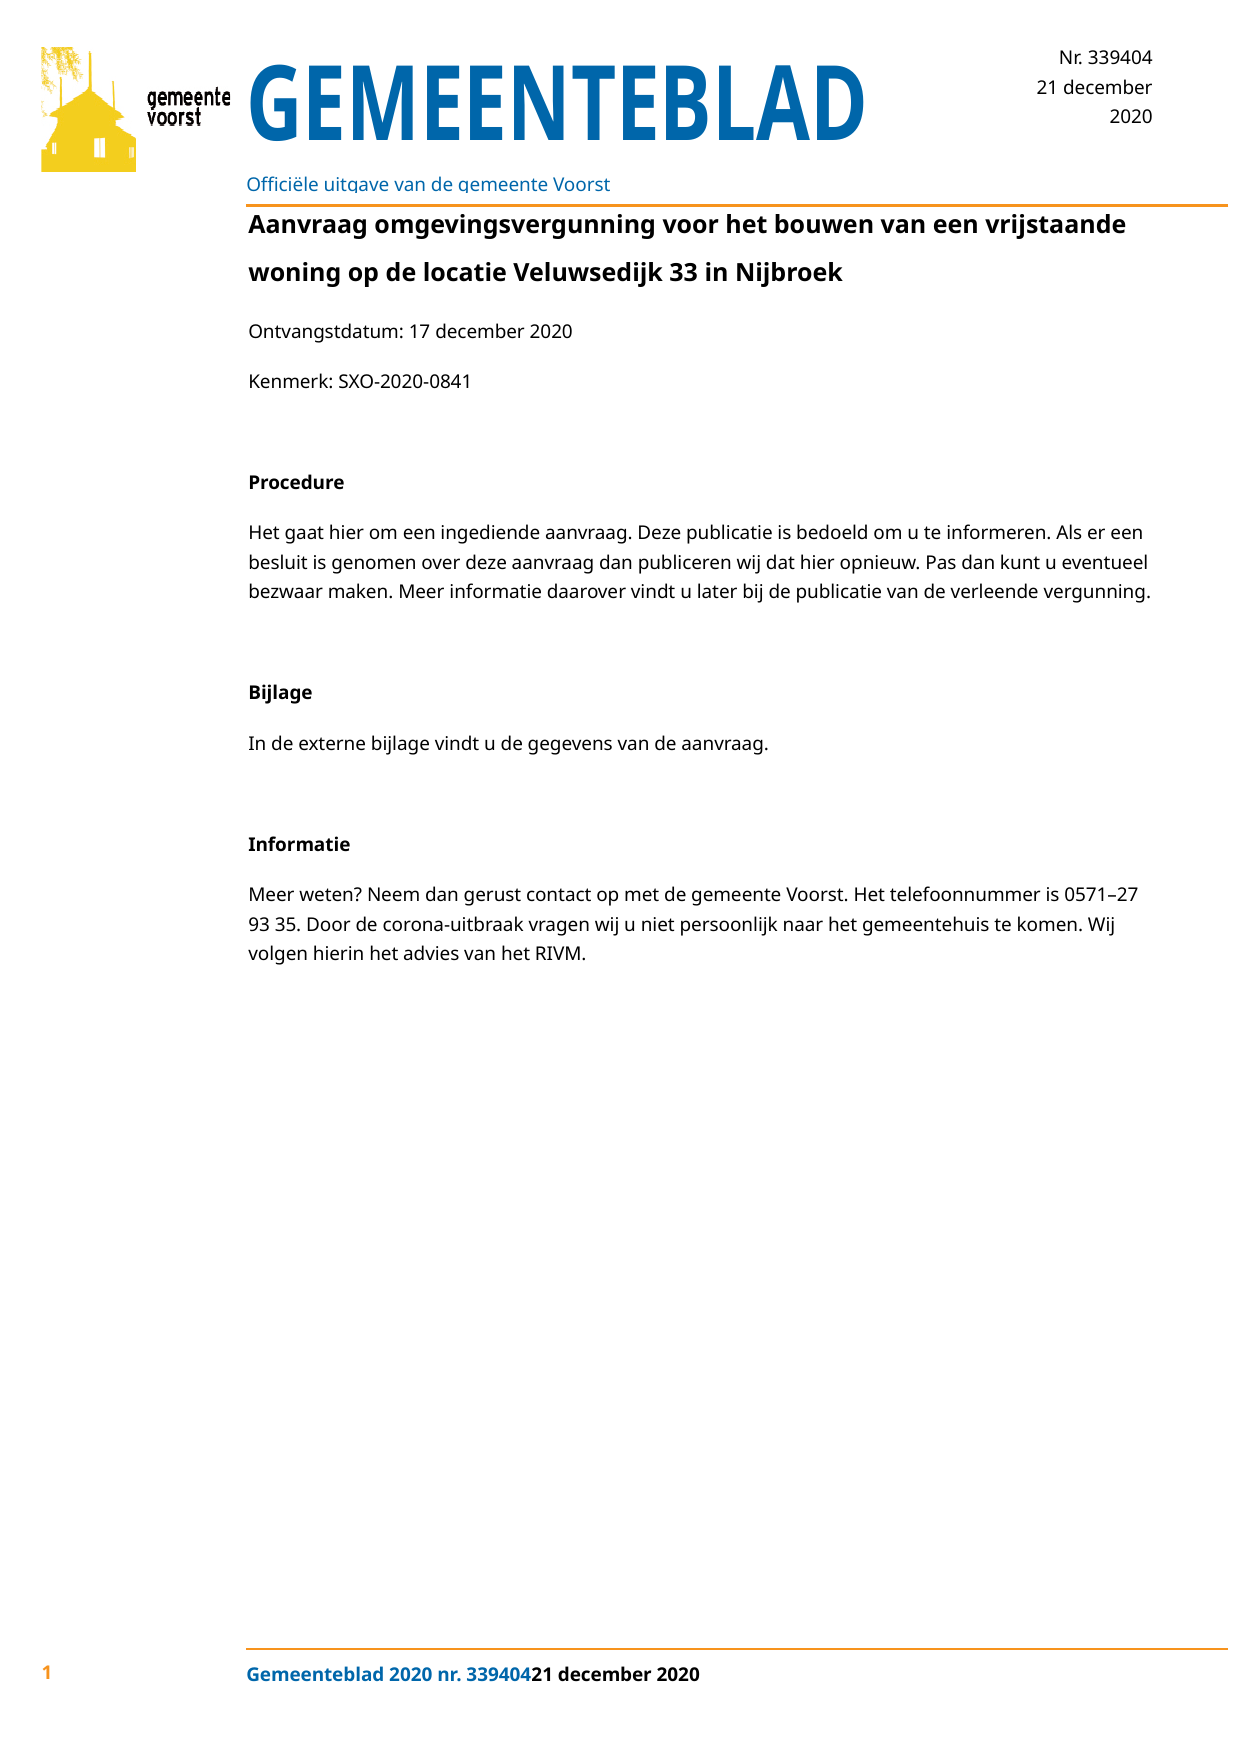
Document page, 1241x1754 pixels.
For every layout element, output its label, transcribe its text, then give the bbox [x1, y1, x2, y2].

text Kenmerk: SXO-2020-0841 [248, 368, 1152, 394]
text Meer weten? Neem dan gerust contact op met de gemeente Voorst. Het telefoonnummer is 0571–27 93 35. Door de corona-uitbraak vragen wij u niet persoonlijk naar het gemeentehuis te komen. Wij volgen hierin het advies van het RIVM. [248, 881, 1152, 966]
text Bijlage [248, 679, 1152, 705]
text Aanvraag omgevingsvergunning voor het bouwen van een vrijstaande woning op de locatie Veluwsedijk 33 in Nijbroek [248, 207, 1152, 288]
text Informatie [248, 831, 1152, 857]
picture [41, 47, 231, 172]
text Procedure [248, 469, 1152, 495]
text Ontvangstdatum: 17 december 2020 [248, 318, 1152, 344]
text In de externe bijlage vindt u de gegevens van de aanvraag. [248, 730, 1152, 756]
text Het gaat hier om een ingediende aanvraag. Deze publicatie is bedoeld om u te informeren. Als er een besluit is genomen over deze aanvraag dan publiceren wij dat hier opnieuw. Pas dan kunt u eventueel bezwaar maken. Meer informatie daarover vindt u later bij de publicatie van de verleende vergunning. [248, 519, 1152, 604]
